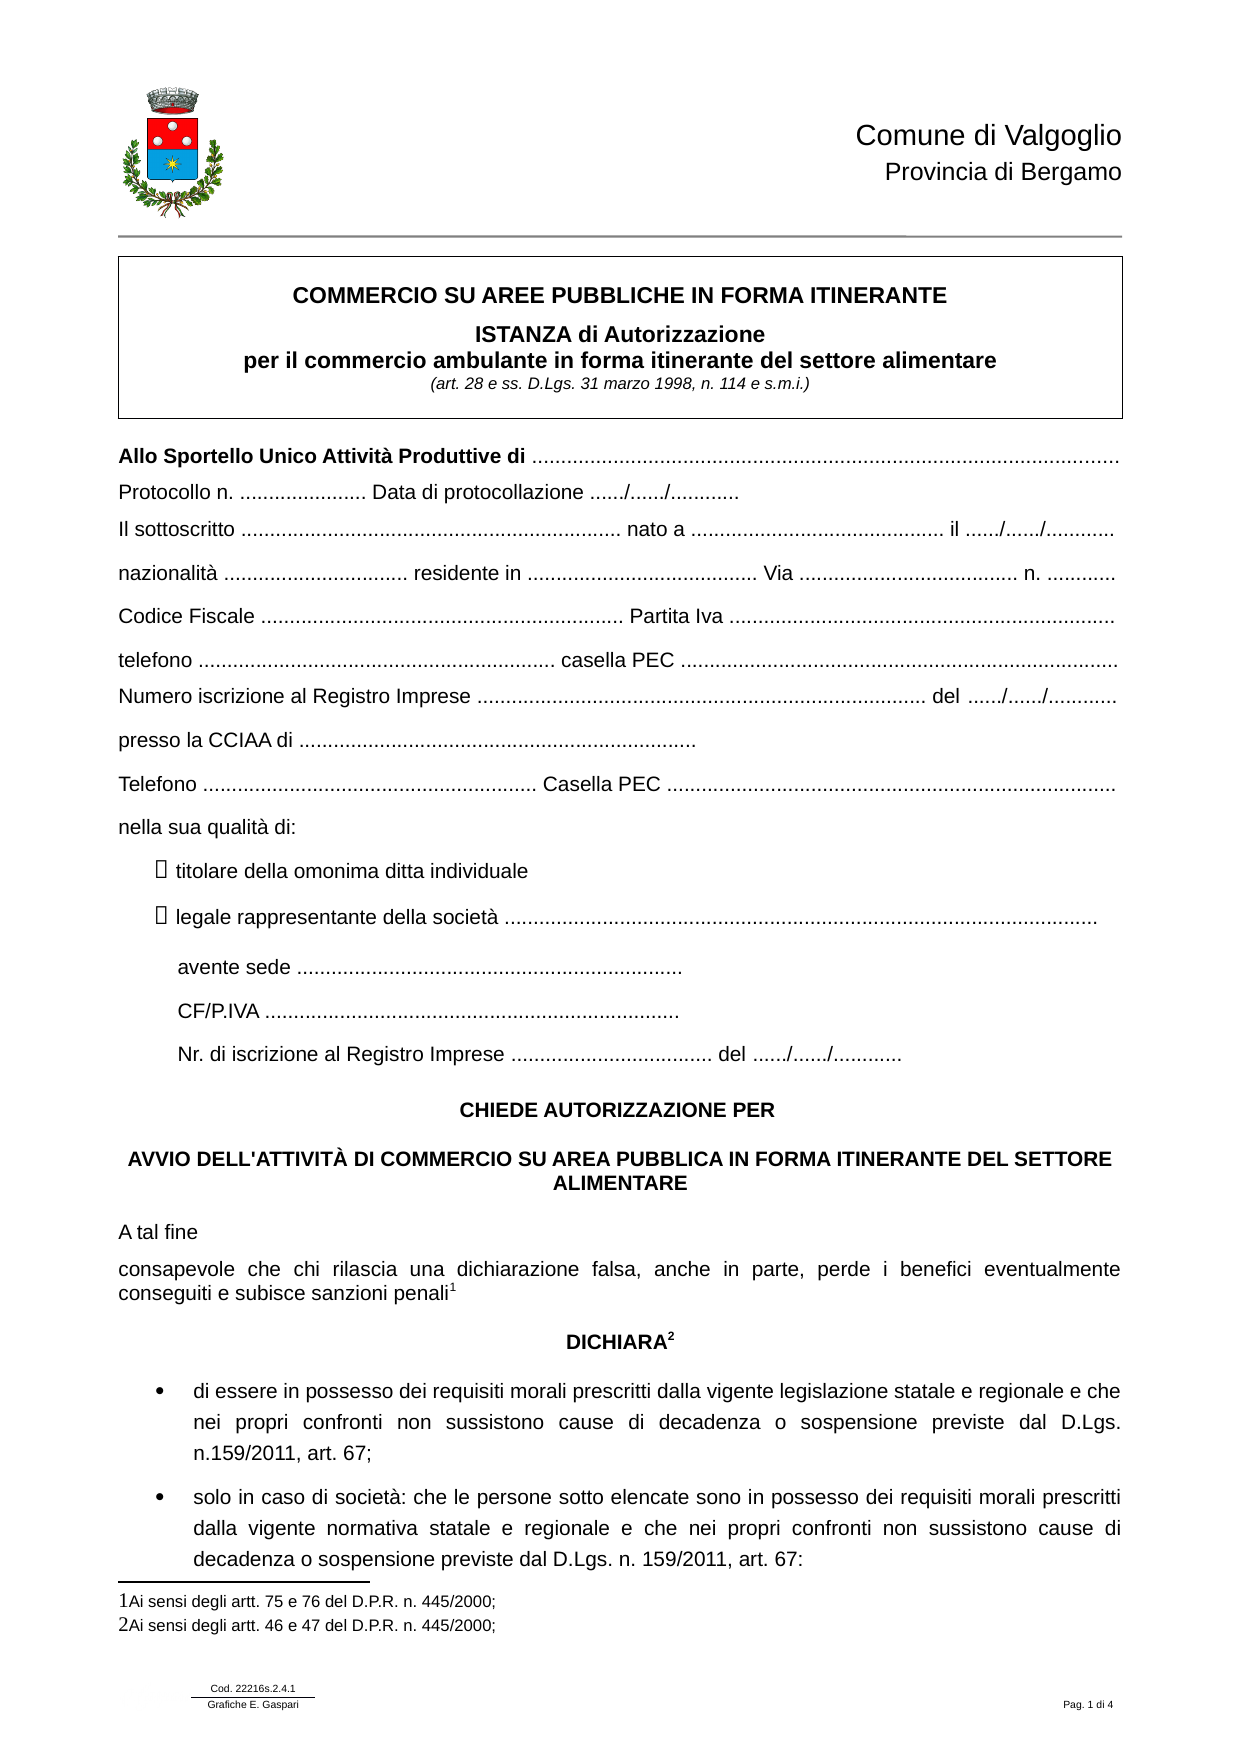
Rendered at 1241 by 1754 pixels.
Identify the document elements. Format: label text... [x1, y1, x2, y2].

text Comune di Valgoglio [224, 118, 1122, 152]
text Provincia di Bergamo [224, 157, 1122, 185]
table_header COMMERCIO SU AREE PUBBLICHE IN FORMA ITINERANTE ISTANZA di Autorizzazione per il commercio ambulante in forma itinerante del settore alimentare (art. 28 e ss. D.Lgs. 31 marzo 1998, n. 114 e s.m.i.) [119, 257, 1122, 418]
text  titolare della omonima ditta individuale [153, 851, 1122, 886]
list solo in caso di società: che le persone sotto elencate sono in possesso dei requisiti morali prescritti dalla vigente normativa statale e regionale e che nei propri confronti non sussistono cause di decadenza o sospensione previste dal D.Lgs. n. 159/2011, art. 67: [156, 1484, 1122, 1571]
text Numero iscrizione al Registro Imprese .............................................................................. del ....../....../............ [118, 684, 1122, 708]
text CF/P.IVA ........................................................................ [177, 998, 1122, 1022]
list di essere in possesso dei requisiti morali prescritti dalla vigente legislazione statale e regionale e che nei propri confronti non sussistono cause di decadenza o sospensione previste dal D.Lgs. n.159/2011, art. 67; [156, 1378, 1122, 1465]
text telefono .............................................................. casella PEC ............................................................................ [118, 648, 1122, 672]
picture [122, 87, 224, 219]
text Ai sensi degli artt. 75 e 76 del D.P.R. n. 445/2000; [118, 1588, 1122, 1612]
text A tal fine [118, 1220, 1122, 1244]
text  legale rappresentante della società ....................................................................................................... [153, 898, 1122, 932]
text consapevole che chi rilascia una dichiarazione falsa, anche in parte, perde i benefici eventualmente conseguiti e subisce sanzioni penali [118, 1257, 1122, 1304]
text presso la CCIAA di ..................................................................... [118, 728, 1122, 752]
text Protocollo n. ...................... Data di protocollazione ....../....../............ [118, 480, 1122, 504]
text Telefono .......................................................... Casella PEC .............................................................................. [118, 771, 1122, 795]
text AVVIO DELL'ATTIVITÀ DI COMMERCIO SU AREA PUBBLICA IN FORMA ITINERANTE DEL SETTORE ALIMENTARE [118, 1147, 1122, 1195]
text DICHIARA [118, 1329, 1122, 1353]
text Allo Sportello Unico Attività Produttive di [118, 444, 1122, 468]
text nella sua qualità di: [118, 815, 1122, 839]
text CHIEDE AUTORIZZAZIONE PER [118, 1098, 1122, 1122]
text avente sede ................................................................... [177, 955, 1122, 979]
text Ai sensi degli artt. 46 e 47 del D.P.R. n. 445/2000; [118, 1612, 1122, 1636]
text Codice Fiscale ............................................................... Partita Iva ................................................................... [118, 604, 1122, 628]
text Nr. di iscrizione al Registro Imprese ................................... del ....../....../............ [177, 1042, 1122, 1066]
text Il sottoscritto .................................................................. nato a ............................................ il ....../....../............ [118, 517, 1122, 541]
text nazionalità ................................ residente in ........................................ Via ...................................... n. ............ [118, 560, 1122, 584]
